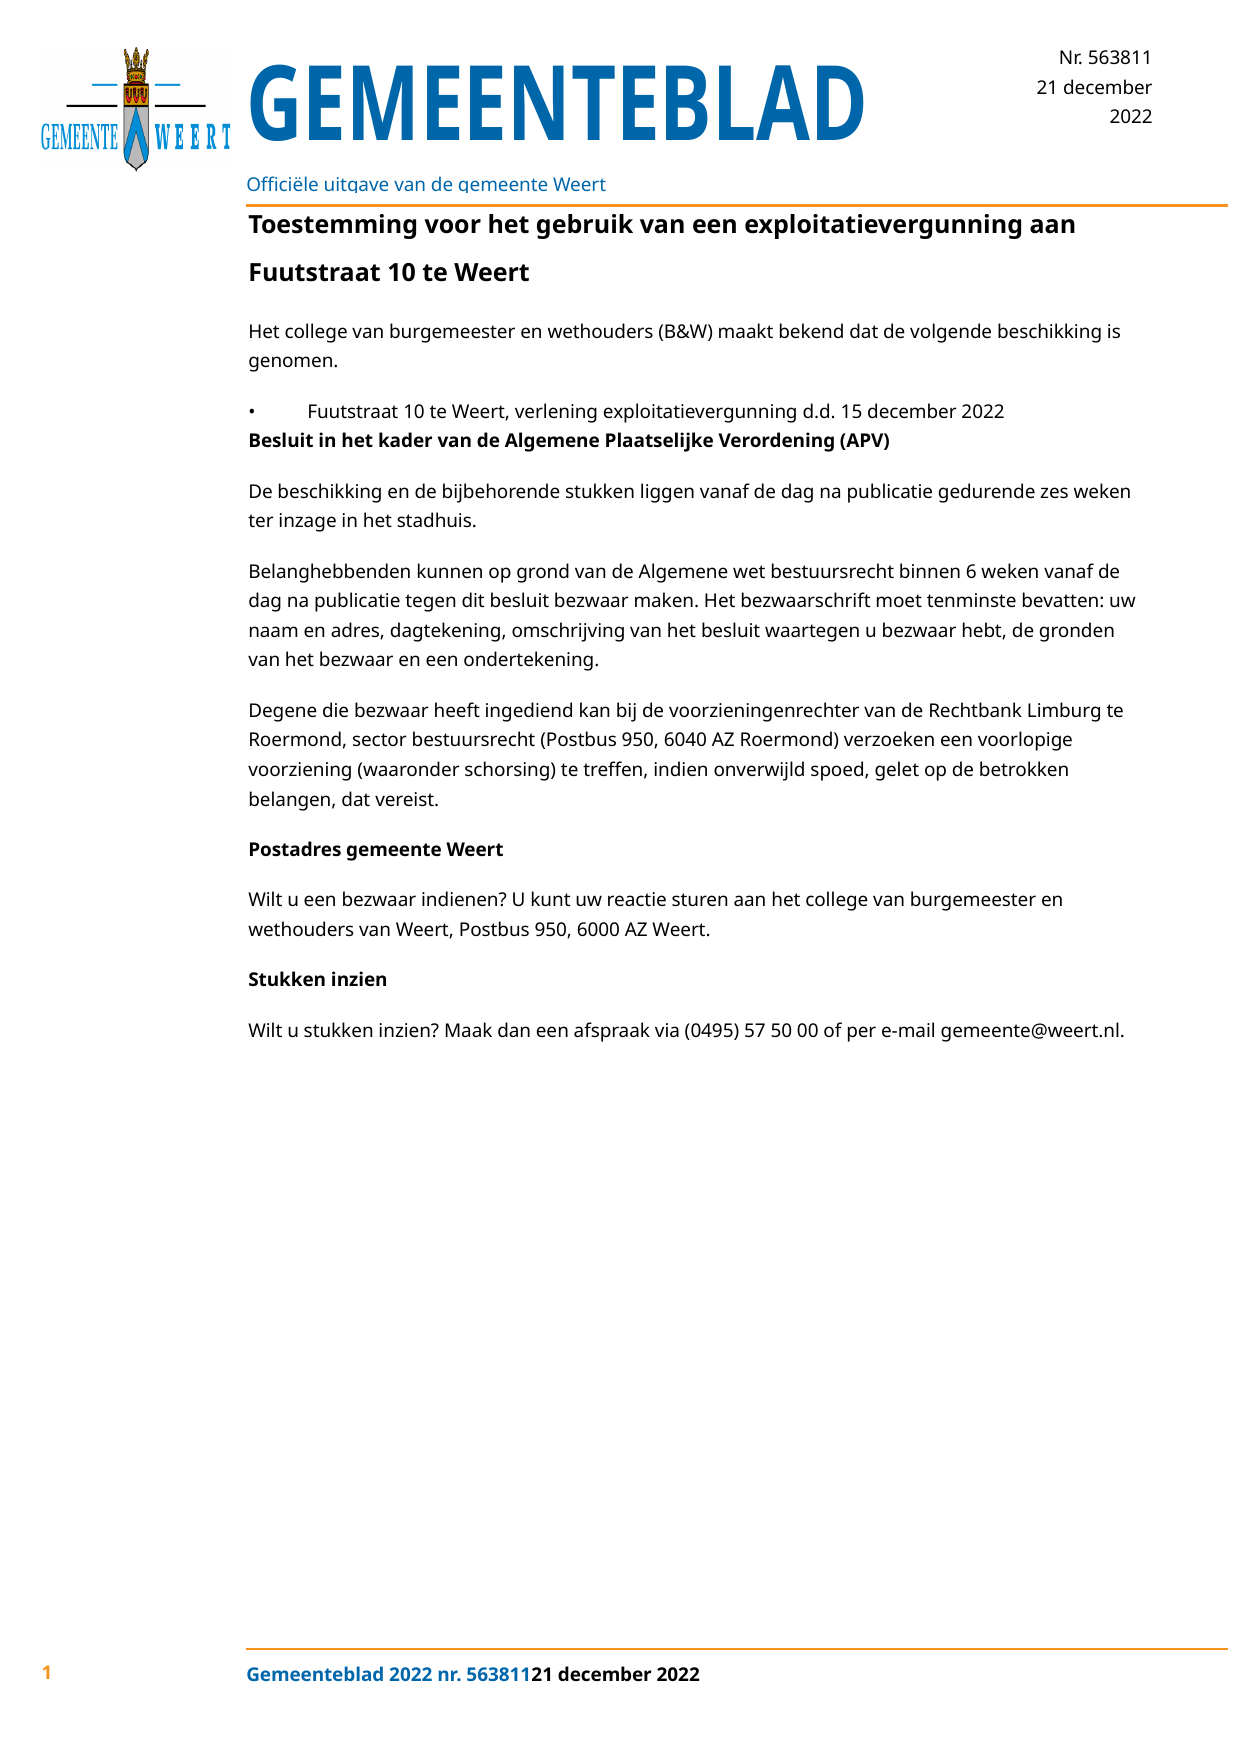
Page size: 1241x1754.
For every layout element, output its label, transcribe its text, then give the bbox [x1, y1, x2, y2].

text Wilt u een bezwaar indienen? U kunt uw reactie sturen aan het college van burgemeester en wethouders van Weert, Postbus 950, 6000 AZ Weert. [248, 887, 1152, 942]
text Besluit in het kader van de Algemene Plaatselijke Verordening (APV) [248, 427, 1152, 453]
text De beschikking en de bijbehorende stukken liggen vanaf de dag na publicatie gedurende zes weken ter inzage in het stadhuis. [248, 478, 1152, 533]
text Wilt u stukken inzien? Maak dan een afspraak via (0495) 57 50 00 of per e-mail gemeente@weert.nl. [248, 1017, 1152, 1043]
text Belanghebbenden kunnen op grond van de Algemene wet bestuursrecht binnen 6 weken vanaf de dag na publicatie tegen dit besluit bezwaar maken. Het bezwaarschrift moet tenminste bevatten: uw naam en adres, dagtekening, omschrijving van het besluit waartegen u bezwaar hebt, de gronden van het bezwaar en een ondertekening. [248, 558, 1152, 672]
text Stukken inzien [248, 967, 1152, 992]
text Degene die bezwaar heeft ingediend kan bij de voorzieningenrechter van de Rechtbank Limburg te Roermond, sector bestuursrecht (Postbus 950, 6040 AZ Roermond) verzoeken een voorlopige voorziening (waaronder schorsing) te treffen, indien onverwijld spoed, gelet op de betrokken belangen, dat vereist. [248, 697, 1152, 812]
text Het college van burgemeester en wethouders (B&W) maakt bekend dat de volgende beschikking is genomen. [248, 318, 1152, 373]
text Toestemming voor het gebruik van een exploitatievergunning aan Fuutstraat 10 te Weert [248, 207, 1152, 288]
list Fuutstraat 10 te Weert, verlening exploitatievergunning d.d. 15 december 2022 [248, 398, 1152, 424]
text Postadres gemeente Weert [248, 836, 1152, 862]
picture [41, 47, 231, 172]
